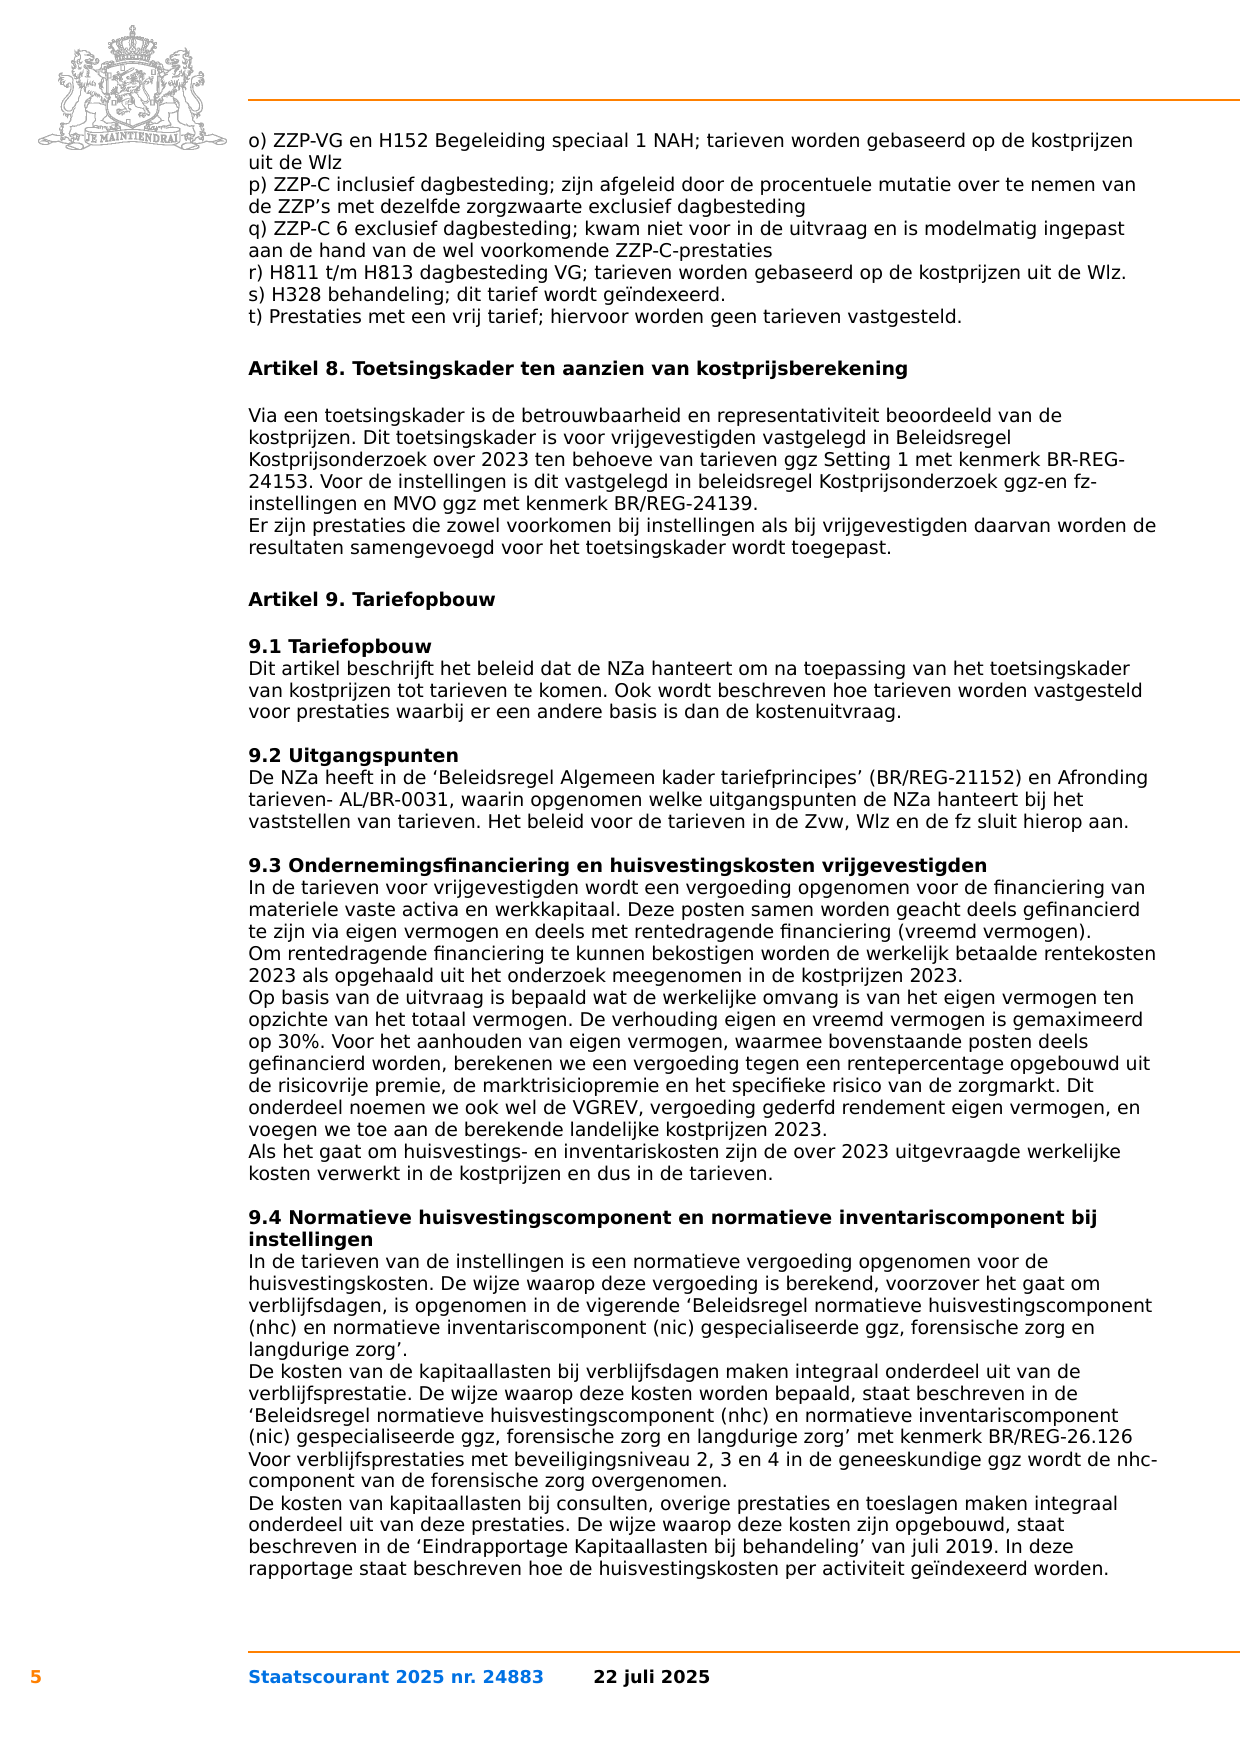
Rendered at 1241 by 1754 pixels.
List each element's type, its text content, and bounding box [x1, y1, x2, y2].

subtitle 9.1 Tariefopbouw [248, 636, 1163, 657]
text r) H811 t/m H813 dagbesteding VG; tarieven worden gebaseerd op de kostprijzen uit de Wlz. [248, 262, 1163, 284]
text Er zijn prestaties die zowel voorkomen bij instellingen als bij vrijgevestigden daarvan worden de resultaten samengevoegd voor het toetsingskader wordt toegepast. [248, 514, 1163, 558]
text De kosten van kapitaallasten bij consulten, overige prestaties en toeslagen maken integraal onderdeel uit van deze prestaties. De wijze waarop deze kosten zijn opgebouwd, staat beschreven in de ‘Eindrapportage Kapitaallasten bij behandeling’ van juli 2019. In deze rapportage staat beschreven hoe de huisvestingskosten per activiteit geïndexeerd worden. [248, 1492, 1163, 1580]
text In de tarieven voor vrijgevestigden wordt een vergoeding opgenomen voor de financiering van materiele vaste activa en werkkapitaal. Deze posten samen worden geacht deels gefinancierd te zijn via eigen vermogen en deels met rentedragende financiering (vreemd vermogen). [248, 877, 1163, 943]
subtitle 9.2 Uitgangspunten [248, 745, 1163, 767]
subtitle Artikel 8. Toetsingskader ten aanzien van kostprijsberekening [248, 358, 1163, 380]
subtitle 9.3 Ondernemingsfinanciering en huisvestingskosten vrijgevestigden [248, 855, 1163, 877]
text Voor verblijfsprestaties met beveiligingsniveau 2, 3 en 4 in de geneeskundige ggz wordt de nhc-component van de forensische zorg overgenomen. [248, 1448, 1163, 1492]
text s) H328 behandeling; dit tarief wordt geïndexeerd. [248, 284, 1163, 306]
text Om rentedragende financiering te kunnen bekostigen worden de werkelijk betaalde rentekosten 2023 als opgehaald uit het onderzoek meegenomen in de kostprijzen 2023. [248, 943, 1163, 987]
text Via een toetsingskader is de betrouwbaarheid en representativiteit beoordeeld van de kostprijzen. Dit toetsingskader is voor vrijgevestigden vastgelegd in Beleidsregel Kostprijsonderzoek over 2023 ten behoeve van tarieven ggz Setting 1 met kenmerk BR-REG-24153. Voor de instellingen is dit vastgelegd in beleidsregel Kostprijsonderzoek ggz-en fz-instellingen en MVO ggz met kenmerk BR/REG-24139. [248, 405, 1163, 514]
text De NZa heeft in de ‘Beleidsregel Algemeen kader tariefprincipes’ (BR/REG-21152) en Afronding tarieven- AL/BR-0031, waarin opgenomen welke uitgangspunten de NZa hanteert bij het vaststellen van tarieven. Het beleid voor de tarieven in de Zvw, Wlz en de fz sluit hierop aan. [248, 767, 1163, 833]
text o) ZZP-VG en H152 Begeleiding speciaal 1 NAH; tarieven worden gebaseerd op de kostprijzen uit de Wlz [248, 130, 1163, 174]
text De kosten van de kapitaallasten bij verblijfsdagen maken integraal onderdeel uit van de verblijfsprestatie. De wijze waarop deze kosten worden bepaald, staat beschreven in de ‘Beleidsregel normatieve huisvestingscomponent (nhc) en normatieve inventariscomponent (nic) gespecialiseerde ggz, forensische zorg en langdurige zorg’ met kenmerk BR/REG-26.126 [248, 1361, 1163, 1448]
text In de tarieven van de instellingen is een normatieve vergoeding opgenomen voor de huisvestingskosten. De wijze waarop deze vergoeding is berekend, voorzover het gaat om verblijfsdagen, is opgenomen in de vigerende ‘Beleidsregel normatieve huisvestingscomponent (nhc) en normatieve inventariscomponent (nic) gespecialiseerde ggz, forensische zorg en langdurige zorg’. [248, 1251, 1163, 1361]
text Dit artikel beschrijft het beleid dat de NZa hanteert om na toepassing van het toetsingskader van kostprijzen tot tarieven te komen. Ook wordt beschreven hoe tarieven worden vastgesteld voor prestaties waarbij er een andere basis is dan de kostenuitvraag. [248, 657, 1163, 723]
text q) ZZP-C 6 exclusief dagbesteding; kwam niet voor in de uitvraag en is modelmatig ingepast aan de hand van de wel voorkomende ZZP-C-prestaties [248, 218, 1163, 262]
text t) Prestaties met een vrij tarief; hiervoor worden geen tarieven vastgesteld. [248, 306, 1163, 328]
picture [38, 25, 227, 150]
subtitle Artikel 9. Tariefopbouw [248, 588, 1163, 611]
subtitle 9.4 Normatieve huisvestingscomponent en normatieve inventariscomponent bij instellingen [248, 1207, 1163, 1251]
text p) ZZP-C inclusief dagbesteding; zijn afgeleid door de procentuele mutatie over te nemen van de ZZP’s met dezelfde zorgzwaarte exclusief dagbesteding [248, 174, 1163, 218]
text Als het gaat om huisvestings- en inventariskosten zijn de over 2023 uitgevraagde werkelijke kosten verwerkt in de kostprijzen en dus in de tarieven. [248, 1141, 1163, 1185]
text Op basis van de uitvraag is bepaald wat de werkelijke omvang is van het eigen vermogen ten opzichte van het totaal vermogen. De verhouding eigen en vreemd vermogen is gemaximeerd op 30%. Voor het aanhouden van eigen vermogen, waarmee bovenstaande posten deels gefinancierd worden, berekenen we een vergoeding tegen een rentepercentage opgebouwd uit de risicovrije premie, de marktrisiciopremie en het specifieke risico van de zorgmarkt. Dit onderdeel noemen we ook wel de VGREV, vergoeding gederfd rendement eigen vermogen, en voegen we toe aan de berekende landelijke kostprijzen 2023. [248, 987, 1163, 1141]
